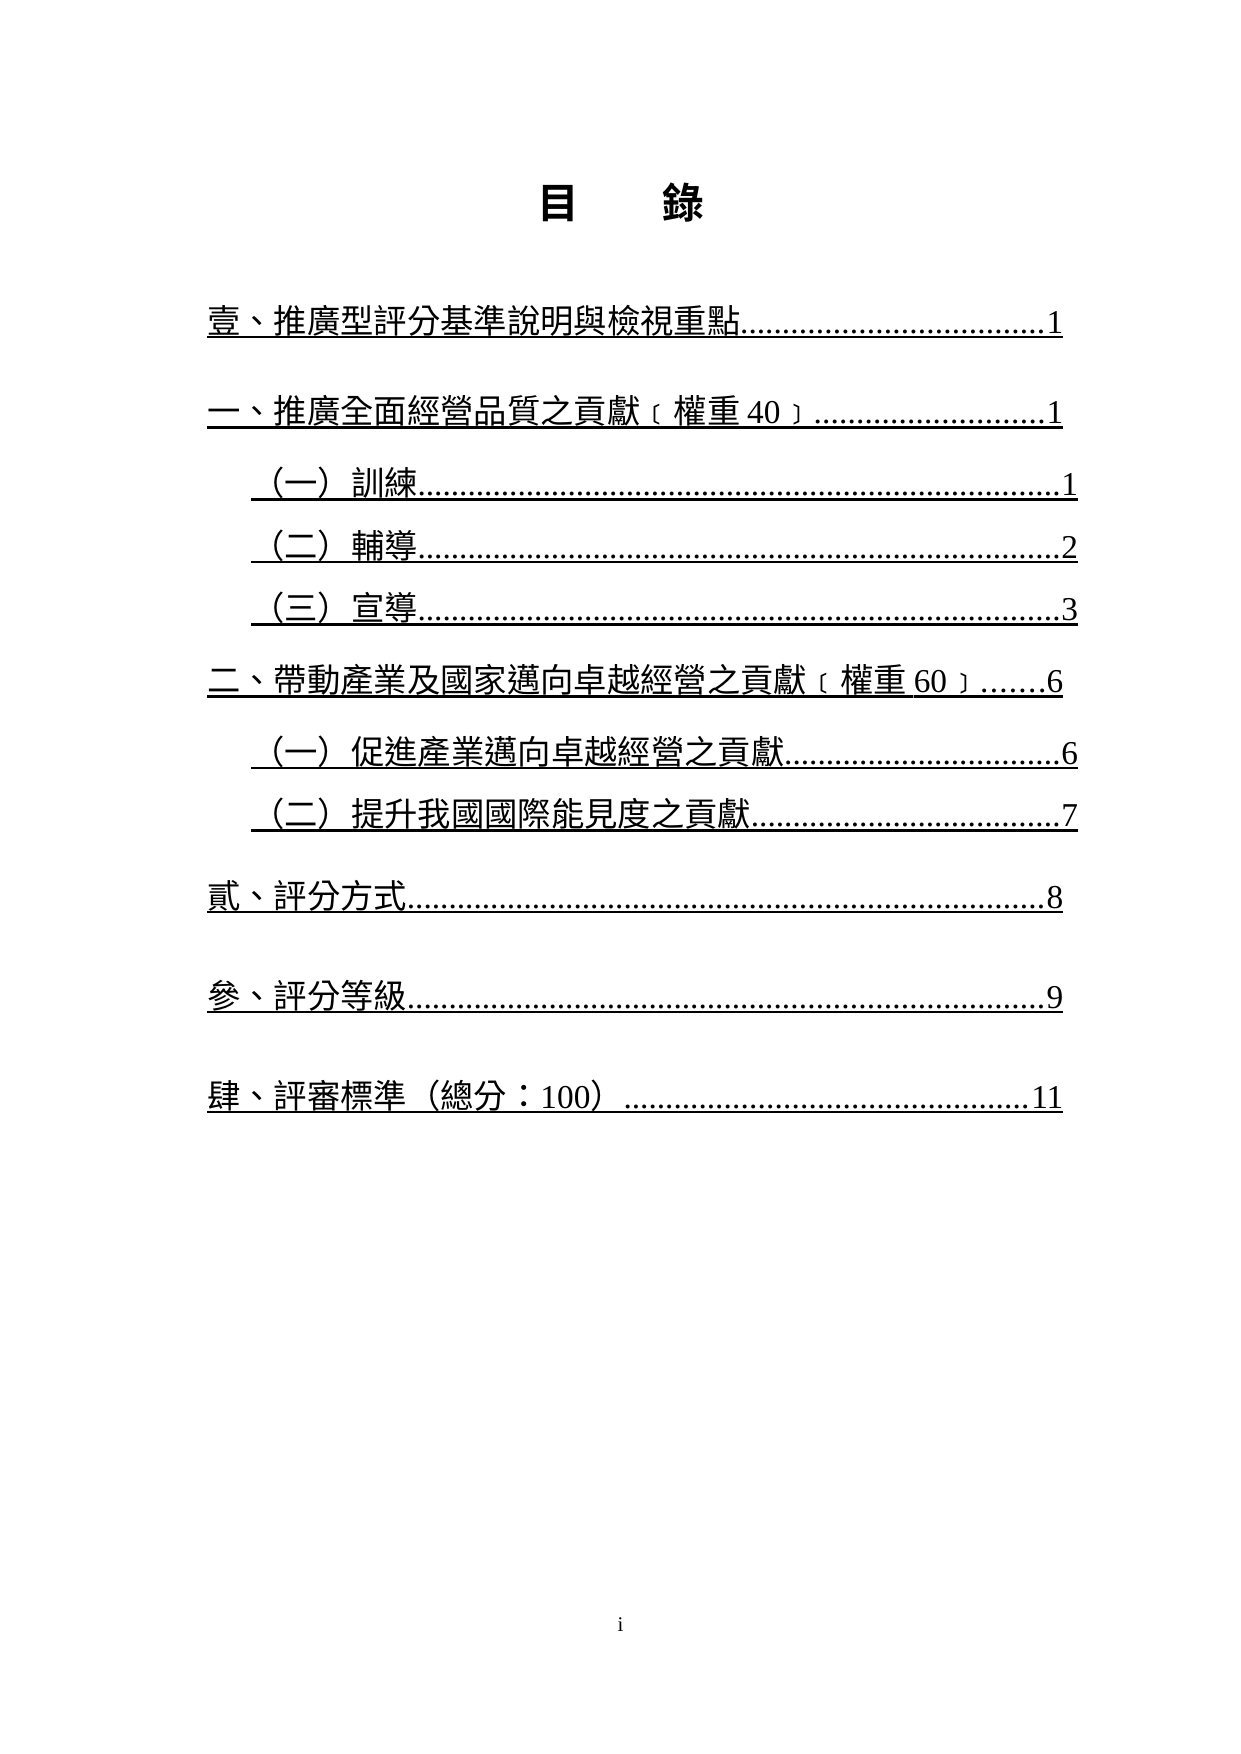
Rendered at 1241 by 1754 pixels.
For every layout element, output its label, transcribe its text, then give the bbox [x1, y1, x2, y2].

text （一）訓練 1 [251, 439, 1078, 498]
text （二）提升我國國際能見度之貢獻 7 [251, 771, 1078, 829]
text （二）輔導 2 [251, 502, 1078, 561]
text 肆、評審標準（總分：100） 11 [177, 1052, 1063, 1114]
text （三）宣導 3 [251, 564, 1078, 623]
text 二、帶動產業及國家邁向卓越經營之貢獻﹝權重60﹞ 6 [207, 636, 1063, 695]
text 目 錄 [177, 158, 1063, 221]
text 壹、推廣型評分基準說明與檢視重點 1 [177, 277, 1063, 339]
text 貳、評分方式 8 [177, 852, 1063, 914]
text 參、評分等級 9 [177, 952, 1063, 1014]
text （一）促進產業邁向卓越經營之貢獻 6 [251, 708, 1078, 767]
text 一、推廣全面經營品質之貢獻﹝權重40﹞ 1 [207, 368, 1063, 426]
